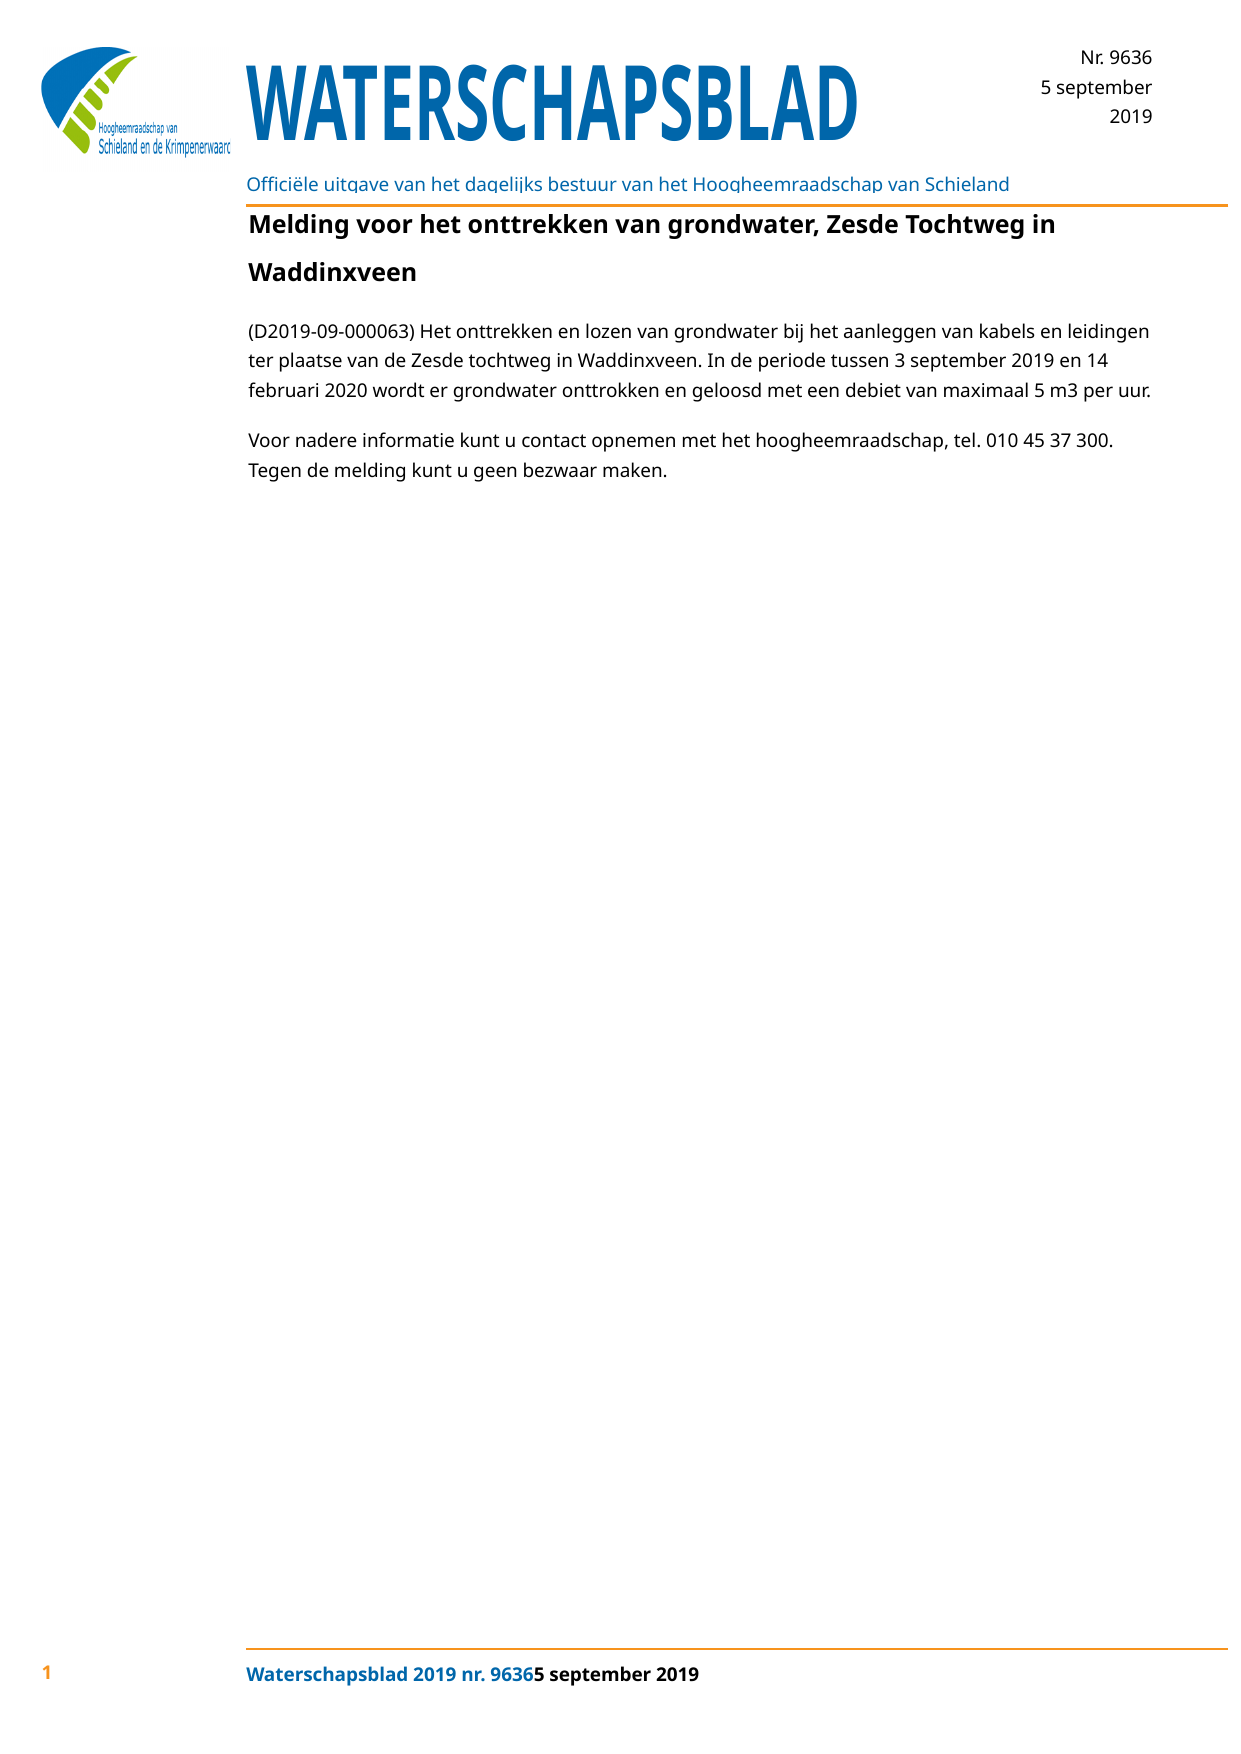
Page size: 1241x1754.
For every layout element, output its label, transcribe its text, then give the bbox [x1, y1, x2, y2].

text (D2019-09-000063) Het onttrekken en lozen van grondwater bij het aanleggen van kabels en leidingen ter plaatse van de Zesde tochtweg in Waddinxveen. In de periode tussen 3 september 2019 en 14 februari 2020 wordt er grondwater onttrokken en geloosd met een debiet van maximaal 5 m3 per uur. [248, 318, 1152, 403]
picture [41, 47, 231, 172]
text Melding voor het onttrekken van grondwater, Zesde Tochtweg in Waddinxveen [248, 207, 1152, 288]
text Voor nadere informatie kunt u contact opnemen met het hoogheemraadschap, tel. 010 45 37 300. Tegen de melding kunt u geen bezwaar maken. [248, 427, 1152, 483]
